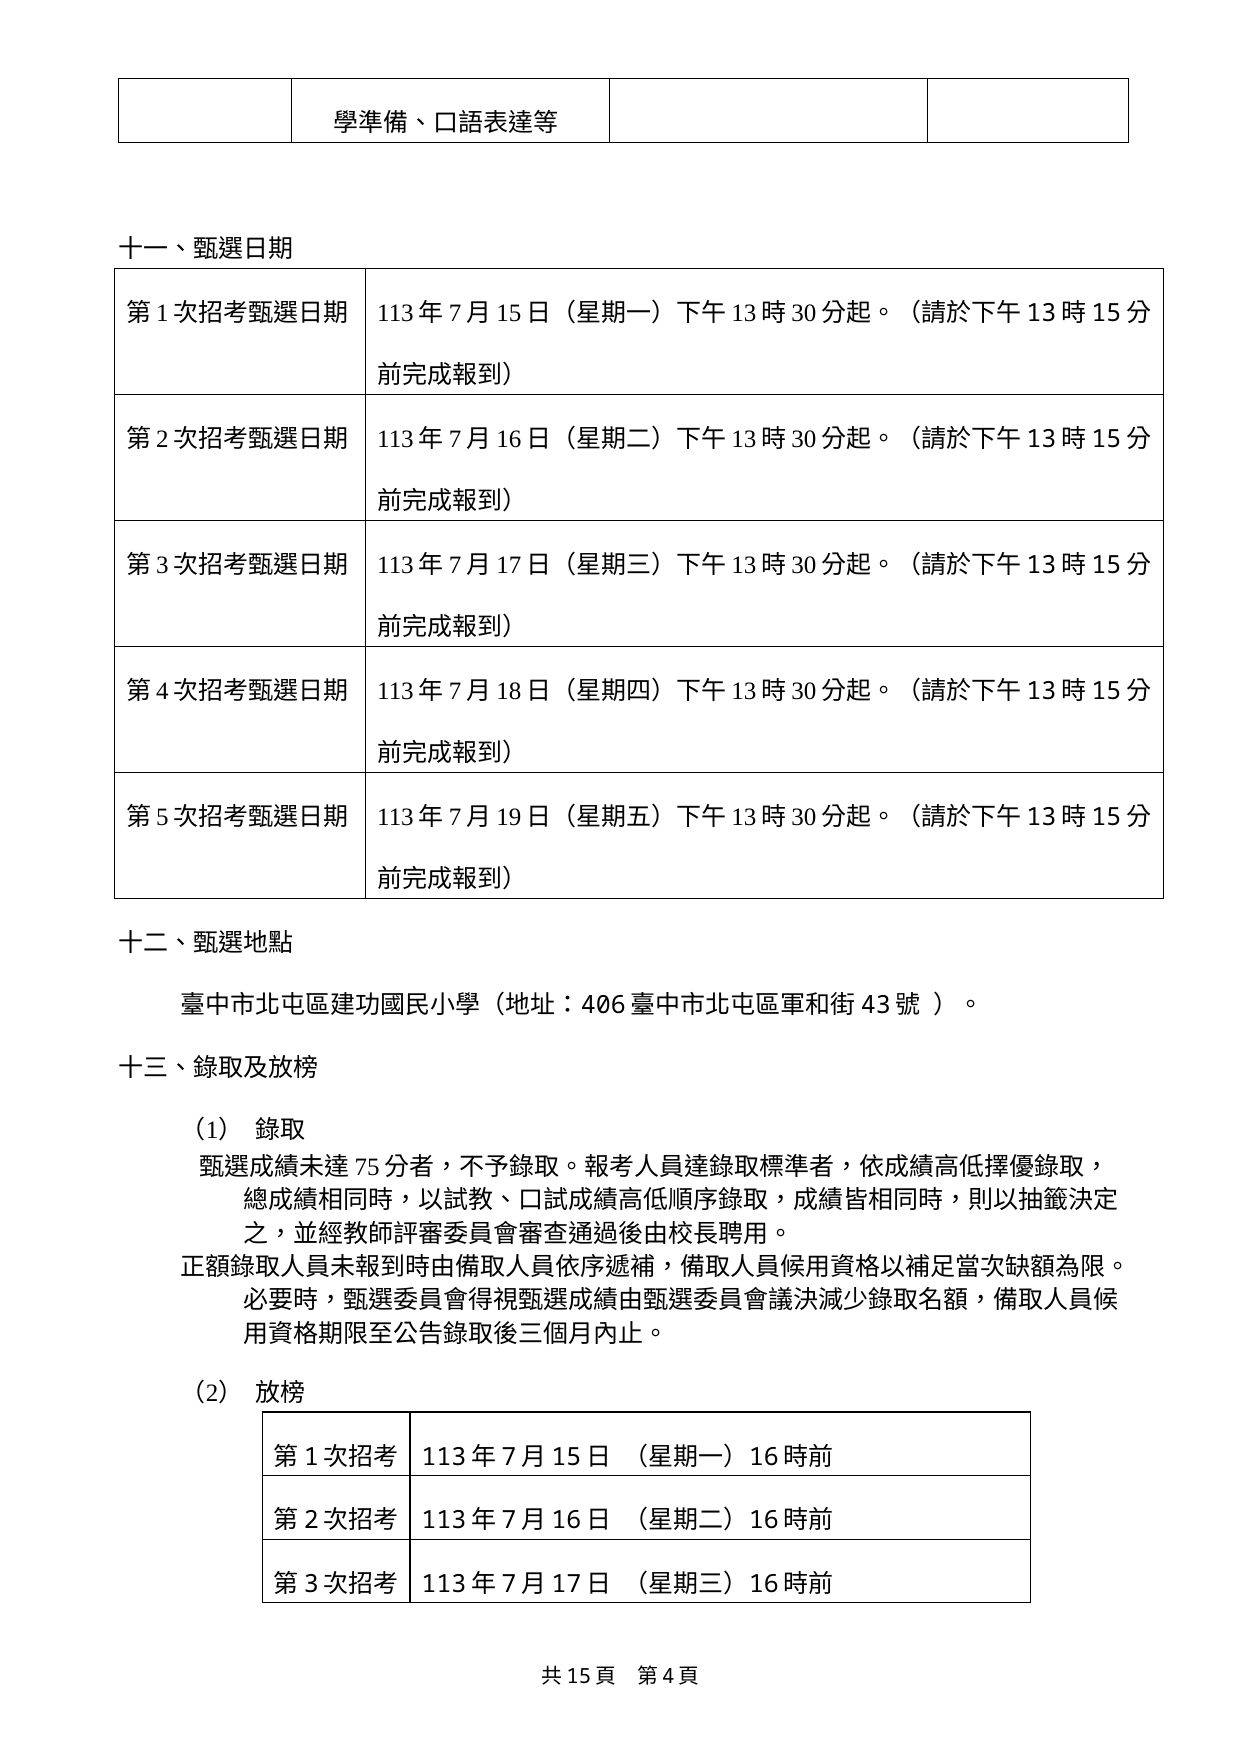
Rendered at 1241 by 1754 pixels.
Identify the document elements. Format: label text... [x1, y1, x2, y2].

table_cell 113年7月19日（星期五）下午13時30分起。（請於下午13時15分前完成報到） [366, 773, 1163, 898]
table_cell 第3次招考 [263, 1540, 409, 1602]
text 十一、甄選日期 [118, 205, 1122, 268]
text 正額錄取人員未報到時由備取人員依序遞補，備取人員候用資格以補足當次缺額為限。必要時，甄選委員會得視甄選成績由甄選委員會議決減少錄取名額，備取人員候用資格期限至公告錄取後三個月內止。 [118, 1249, 1122, 1349]
text 十二、甄選地點 [118, 899, 1122, 961]
table_cell 第5次招考甄選日期 [115, 773, 365, 898]
table_cell 113年7月18日（星期四）下午13時30分起。（請於下午13時15分前完成報到） [366, 647, 1163, 772]
table_header 第1次招考 [263, 1413, 409, 1475]
table_cell [928, 79, 1128, 142]
table_cell 113年7月16日 （星期二）16時前 [411, 1476, 1030, 1538]
table_cell 第4次招考甄選日期 [115, 647, 365, 772]
text 十三、錄取及放榜 [118, 1024, 1122, 1086]
table_cell 第2次招考甄選日期 [115, 395, 365, 520]
table_cell 113年7月16日（星期二）下午13時30分起。（請於下午13時15分前完成報到） [366, 395, 1163, 520]
table_cell 113年7月17日（星期三）下午13時30分起。（請於下午13時15分前完成報到） [366, 521, 1163, 646]
list 放榜 [181, 1349, 1122, 1411]
table_header 第1次招考甄選日期 [115, 269, 365, 394]
table_cell 113年7月17日 （星期三）16時前 [411, 1540, 1030, 1602]
table_cell [119, 79, 291, 142]
table_cell 學準備、口語表達等 [292, 79, 609, 142]
table_cell 第2次招考 [263, 1476, 409, 1538]
table_cell [610, 79, 927, 142]
table_cell 第3次招考甄選日期 [115, 521, 365, 646]
list 錄取 [181, 1086, 1122, 1149]
table_header 113年7月15日 （星期一）16時前 [411, 1413, 1030, 1475]
table_header 113年7月15日（星期一）下午13時30分起。（請於下午13時15分前完成報到） [366, 269, 1163, 394]
text 甄選成績未達75分者，不予錄取。報考人員達錄取標準者，依成績高低擇優錄取，總成績相同時，以試教、口試成績高低順序錄取，成績皆相同時，則以抽籤決定之，並經教師評審委員會審查通過後由校長聘用。 [156, 1149, 1122, 1249]
text 臺中市北屯區建功國民小學（地址：406臺中市北屯區軍和街43號 ）。 [181, 961, 1122, 1024]
